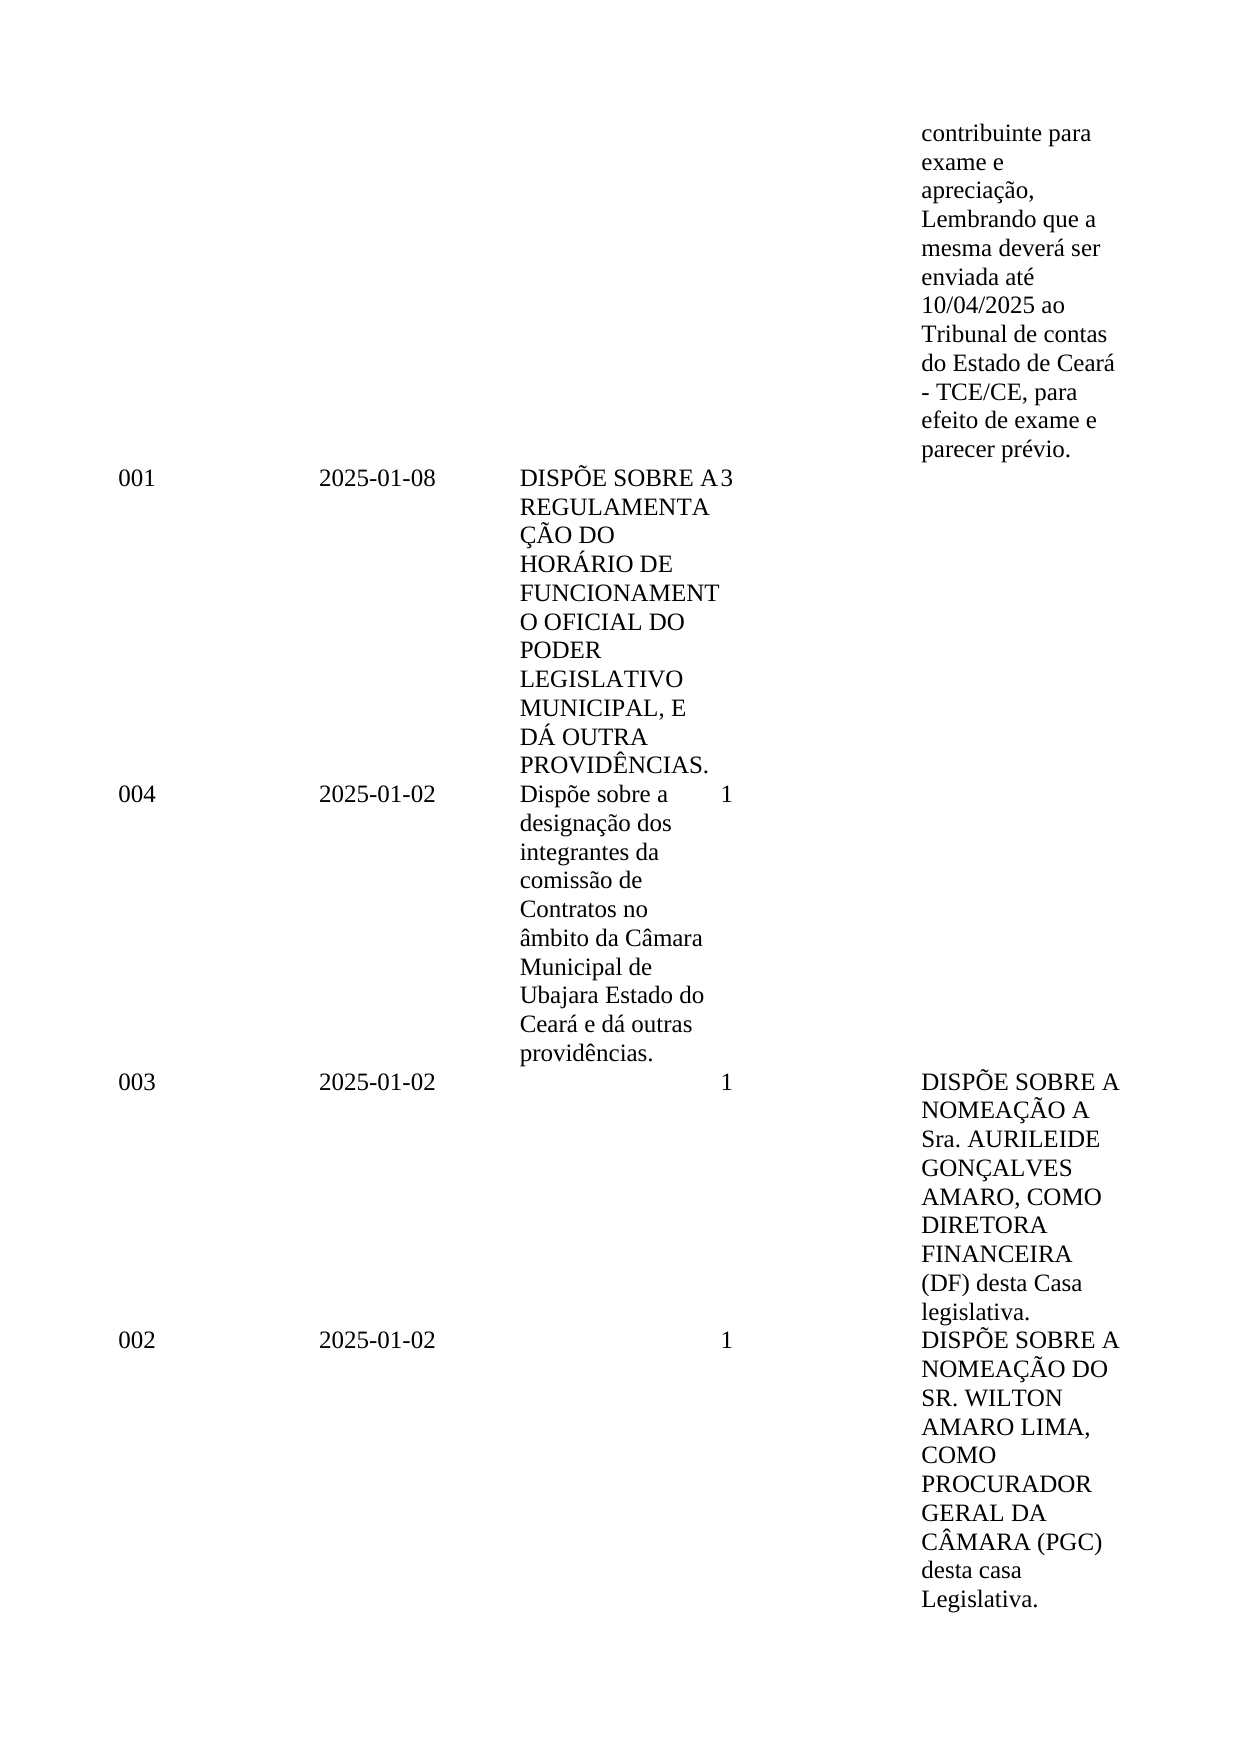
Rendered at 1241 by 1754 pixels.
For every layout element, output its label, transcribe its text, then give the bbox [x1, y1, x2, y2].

table_cell [720, 118, 921, 463]
table_cell 1 [720, 779, 921, 1067]
table_cell 2025-01-08 [319, 463, 519, 779]
table_cell [118, 118, 319, 463]
table_cell 3 [720, 463, 921, 779]
table_cell [520, 118, 720, 463]
table_cell 003 [118, 1067, 319, 1326]
table_cell 1 [720, 1326, 921, 1613]
table_cell DISPÕE SOBRE A NOMEAÇÃO A Sra. AURILEIDE GONÇALVES AMARO, COMO DIRETORA FINANCEIRA (DF) desta Casa legislativa. [921, 1067, 1122, 1326]
table_cell [520, 1067, 720, 1326]
table_cell 1 [720, 1067, 921, 1326]
table_cell [319, 118, 519, 463]
table_cell 001 [118, 463, 319, 779]
table_cell 002 [118, 1326, 319, 1613]
table_cell contribuinte para exame e apreciação, Lembrando que a mesma deverá ser enviada até 10/04/2025 ao Tribunal de contas do Estado de Ceará - TCE/CE, para efeito de exame e parecer prévio. [921, 118, 1122, 463]
table_cell DISPÕE SOBRE A NOMEAÇÃO DO SR. WILTON AMARO LIMA, COMO PROCURADOR GERAL DA CÂMARA (PGC) desta casa Legislativa. [921, 1326, 1122, 1613]
table_cell 004 [118, 779, 319, 1067]
table_cell [520, 1326, 720, 1613]
table_cell 2025-01-02 [319, 1067, 519, 1326]
table_cell 2025-01-02 [319, 779, 519, 1067]
table_cell [921, 779, 1122, 1067]
table_cell [921, 463, 1122, 779]
table_cell 2025-01-02 [319, 1326, 519, 1613]
table_cell DISPÕE SOBRE A REGULAMENTAÇÃO DO HORÁRIO DE FUNCIONAMENTO OFICIAL DO PODER LEGISLATIVO MUNICIPAL, E DÁ OUTRA PROVIDÊNCIAS. [520, 463, 720, 779]
table_cell Dispõe sobre a designação dos integrantes da comissão de Contratos no âmbito da Câmara Municipal de Ubajara Estado do Ceará e dá outras providências. [520, 779, 720, 1067]
